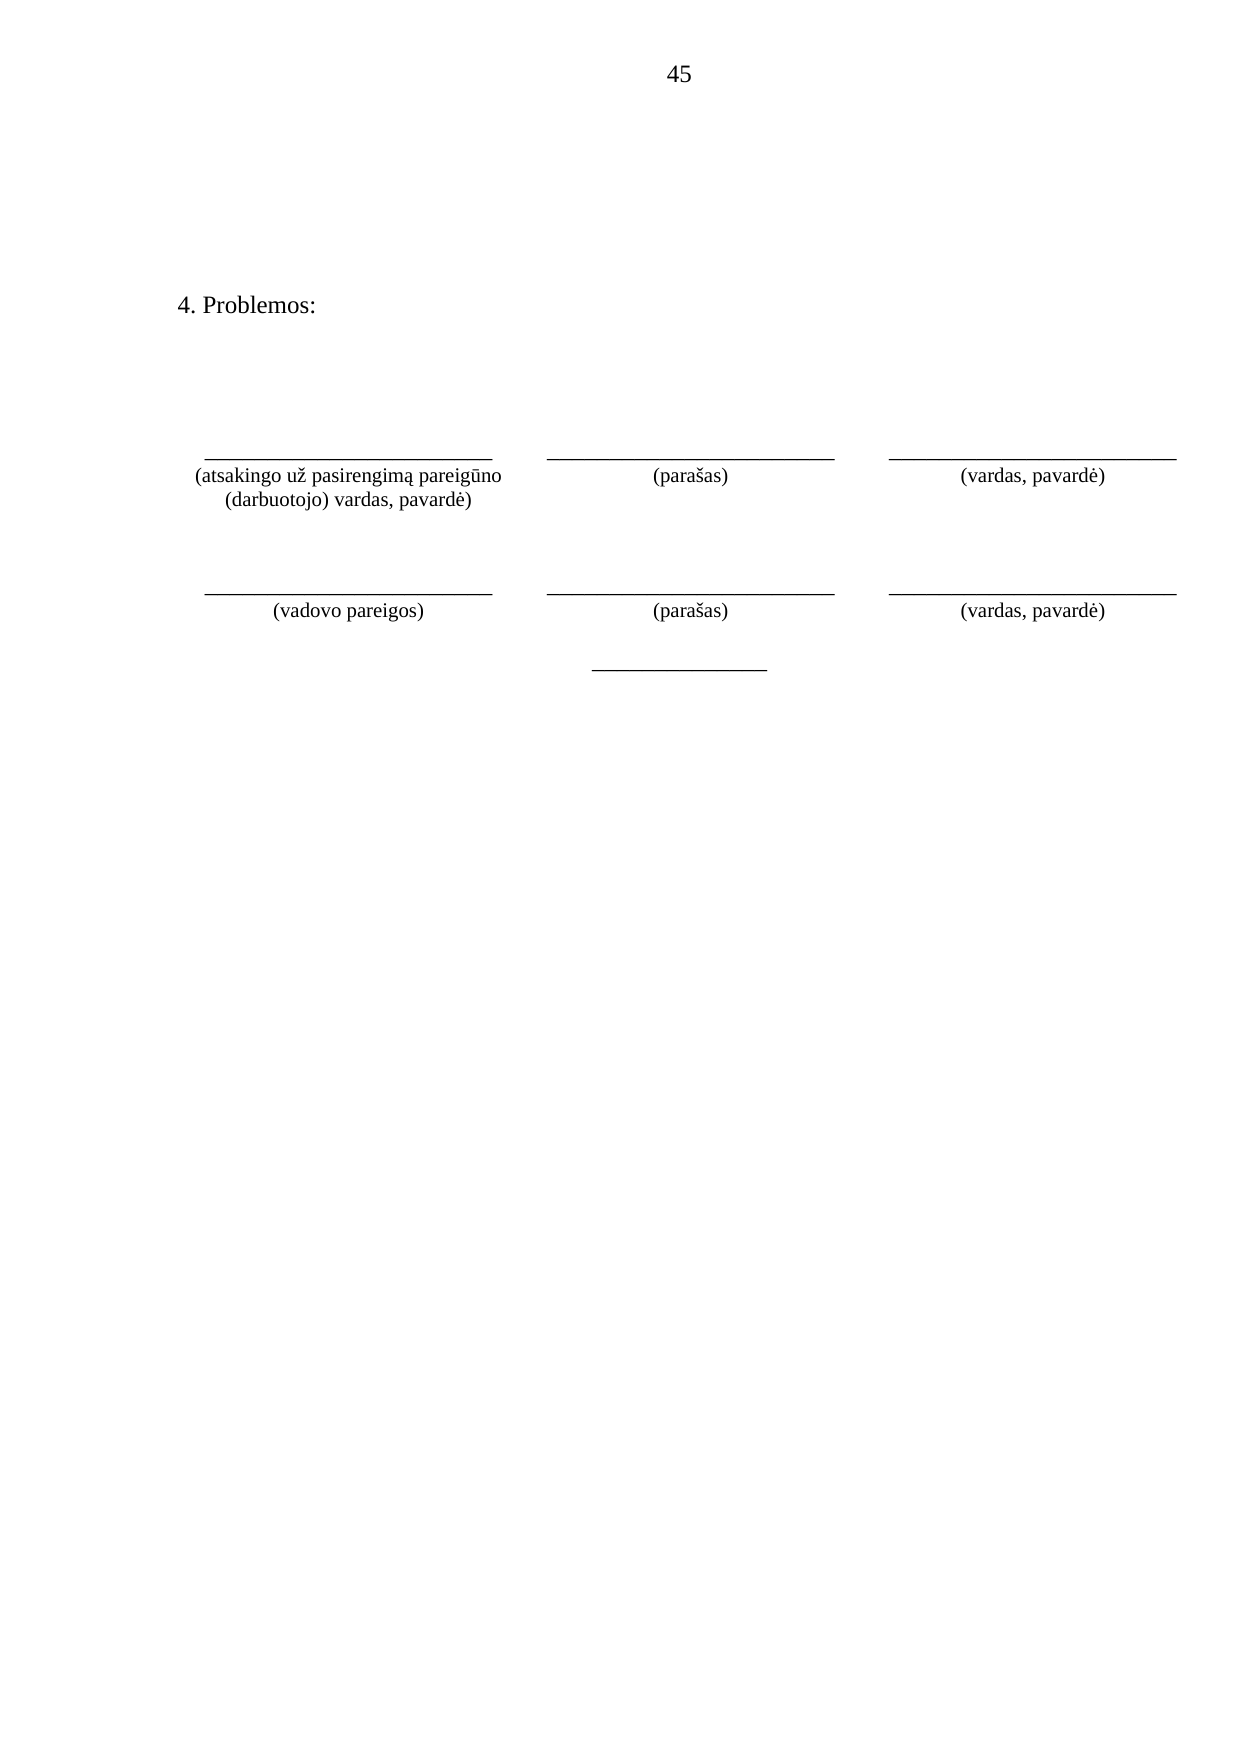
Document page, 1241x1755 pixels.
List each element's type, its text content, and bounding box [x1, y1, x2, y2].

table_header _______________________ [519, 434, 862, 463]
table_header _______________________ [862, 434, 1204, 463]
table_cell (vadovo pareigos) [177, 598, 519, 622]
table_header _______________________ [862, 569, 1204, 597]
table_cell (vardas, pavardė) [862, 463, 1204, 511]
table_cell (vardas, pavardė) [862, 598, 1204, 622]
table_header _______________________ [177, 434, 519, 463]
text 4. Problemos: [177, 291, 1181, 319]
table_header _______________________ [519, 569, 862, 597]
table_cell (atsakingo už pasirengimą pareigūno (darbuotojo) vardas, pavardė) [177, 463, 519, 511]
table_header _______________________ [177, 569, 519, 597]
text ______________ [177, 646, 1181, 674]
table_cell (parašas) [519, 463, 862, 511]
table_cell (parašas) [519, 598, 862, 622]
